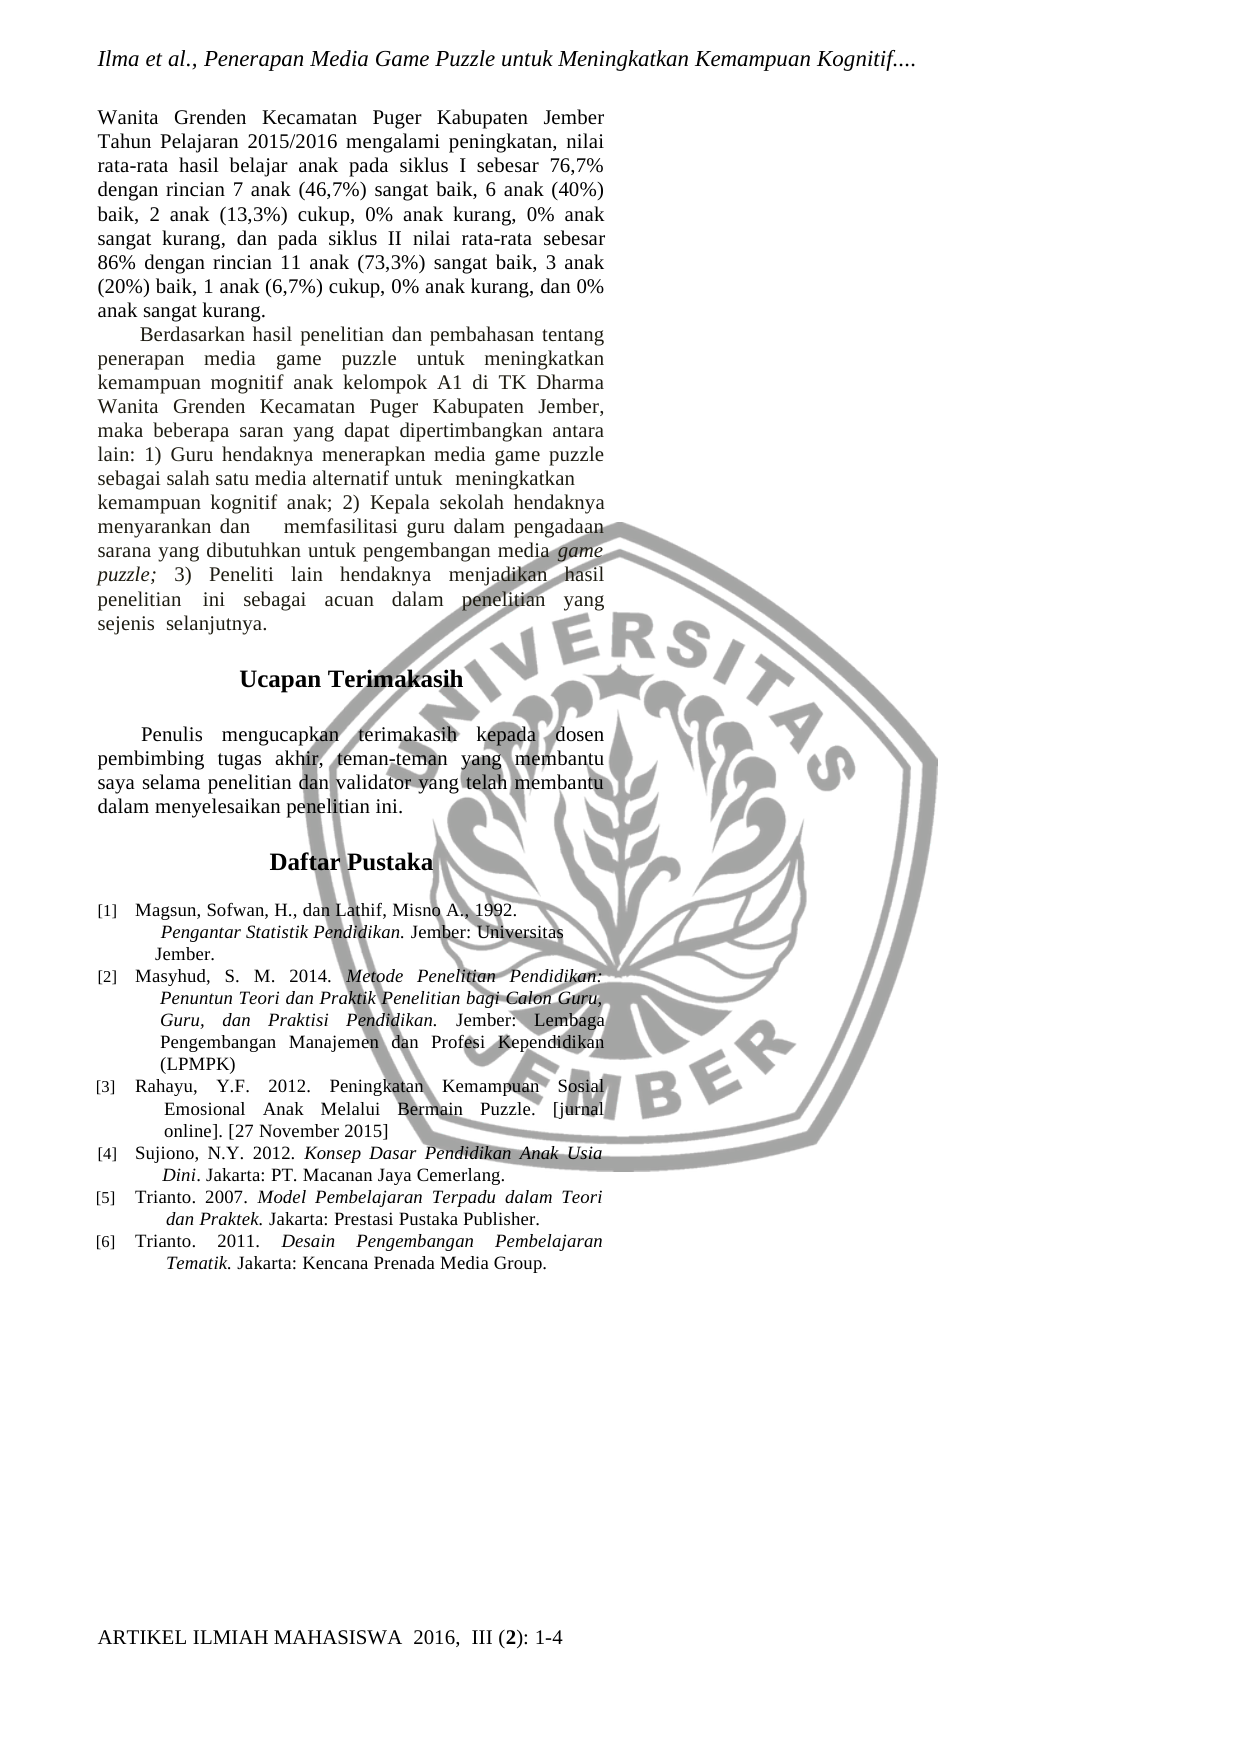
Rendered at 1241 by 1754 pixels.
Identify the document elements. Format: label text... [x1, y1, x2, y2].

list Sujiono, N.Y. 2012. Konsep Dasar Pendidikan Anak Usia Dini. Jakarta: PT. Macanan Jaya Cemerlang. [97, 1141, 605, 1185]
list Masyhud, S. M. 2014. Metode Penelitian Pendidikan: Penuntun Teori dan Praktik Penelitian bagi Calon Guru, Guru, dan Praktisi Pendidikan. Jember: Lembaga Pengembangan Manajemen dan Profesi Kependidikan (LPMPK) [97, 964, 605, 1075]
text Daftar Pustaka [97, 847, 605, 876]
list Rahayu, Y.F. 2012. Peningkatan Kemampuan Sosial Emosional Anak Melalui Bermain Puzzle. [jurnal online]. [27 November 2015] [96, 1075, 605, 1141]
picture [229, 447, 1011, 1246]
list Trianto. 2011. Desain Pengembangan Pembelajaran Tematik. Jakarta: Kencana Prenada Media Group. [96, 1229, 605, 1273]
text Wanita Grenden Kecamatan Puger Kabupaten Jember Tahun Pelajaran 2015/2016 mengalami peningkatan, nilai rata-rata hasil belajar anak pada siklus I sebesar 76,7% dengan rincian 7 anak (46,7%) sangat baik, 6 anak (40%) baik, 2 anak (13,3%) cukup, 0% anak kurang, 0% anak sangat kurang, dan pada siklus II nilai rata-rata sebesar 86% dengan rincian 11 anak (73,3%) sangat baik, 3 anak (20%) baik, 1 anak (6,7%) cukup, 0% anak kurang, dan 0% anak sangat kurang. [97, 105, 605, 322]
list Jember. [97, 942, 605, 964]
list Trianto. 2007. Model Pembelajaran Terpadu dalam Teori dan Praktek. Jakarta: Prestasi Pustaka Publisher. [96, 1185, 605, 1229]
text Penulis mengucapkan terimakasih kepada dosen pembimbing tugas akhir, teman-teman yang membantu saya selama penelitian dan validator yang telah membantu dalam menyelesaikan penelitian ini. [97, 722, 605, 818]
text Ucapan Terimakasih [97, 663, 605, 693]
list Magsun, Sofwan, H., dan Lathif, Misno A., 1992. Pengantar Statistik Pendidikan. Jember: Universitas [97, 898, 605, 942]
text Berdasarkan hasil penelitian dan pembahasan tentang penerapan media game puzzle untuk meningkatkan kemampuan mognitif anak kelompok A1 di TK Dharma Wanita Grenden Kecamatan Puger Kabupaten Jember, maka beberapa saran yang dapat dipertimbangkan antara lain: 1) Guru hendaknya menerapkan media game puzzle sebagai salah satu media alternatif untuk meningkatkan kemampuan kognitif anak; 2) Kepala sekolah hendaknya menyarankan dan memfasilitasi guru dalam pengadaan sarana yang dibutuhkan untuk pengembangan media game puzzle; 3) Peneliti lain hendaknya menjadikan hasil penelitian ini sebagai acuan dalam penelitian yang sejenis selanjutnya. [97, 322, 605, 634]
